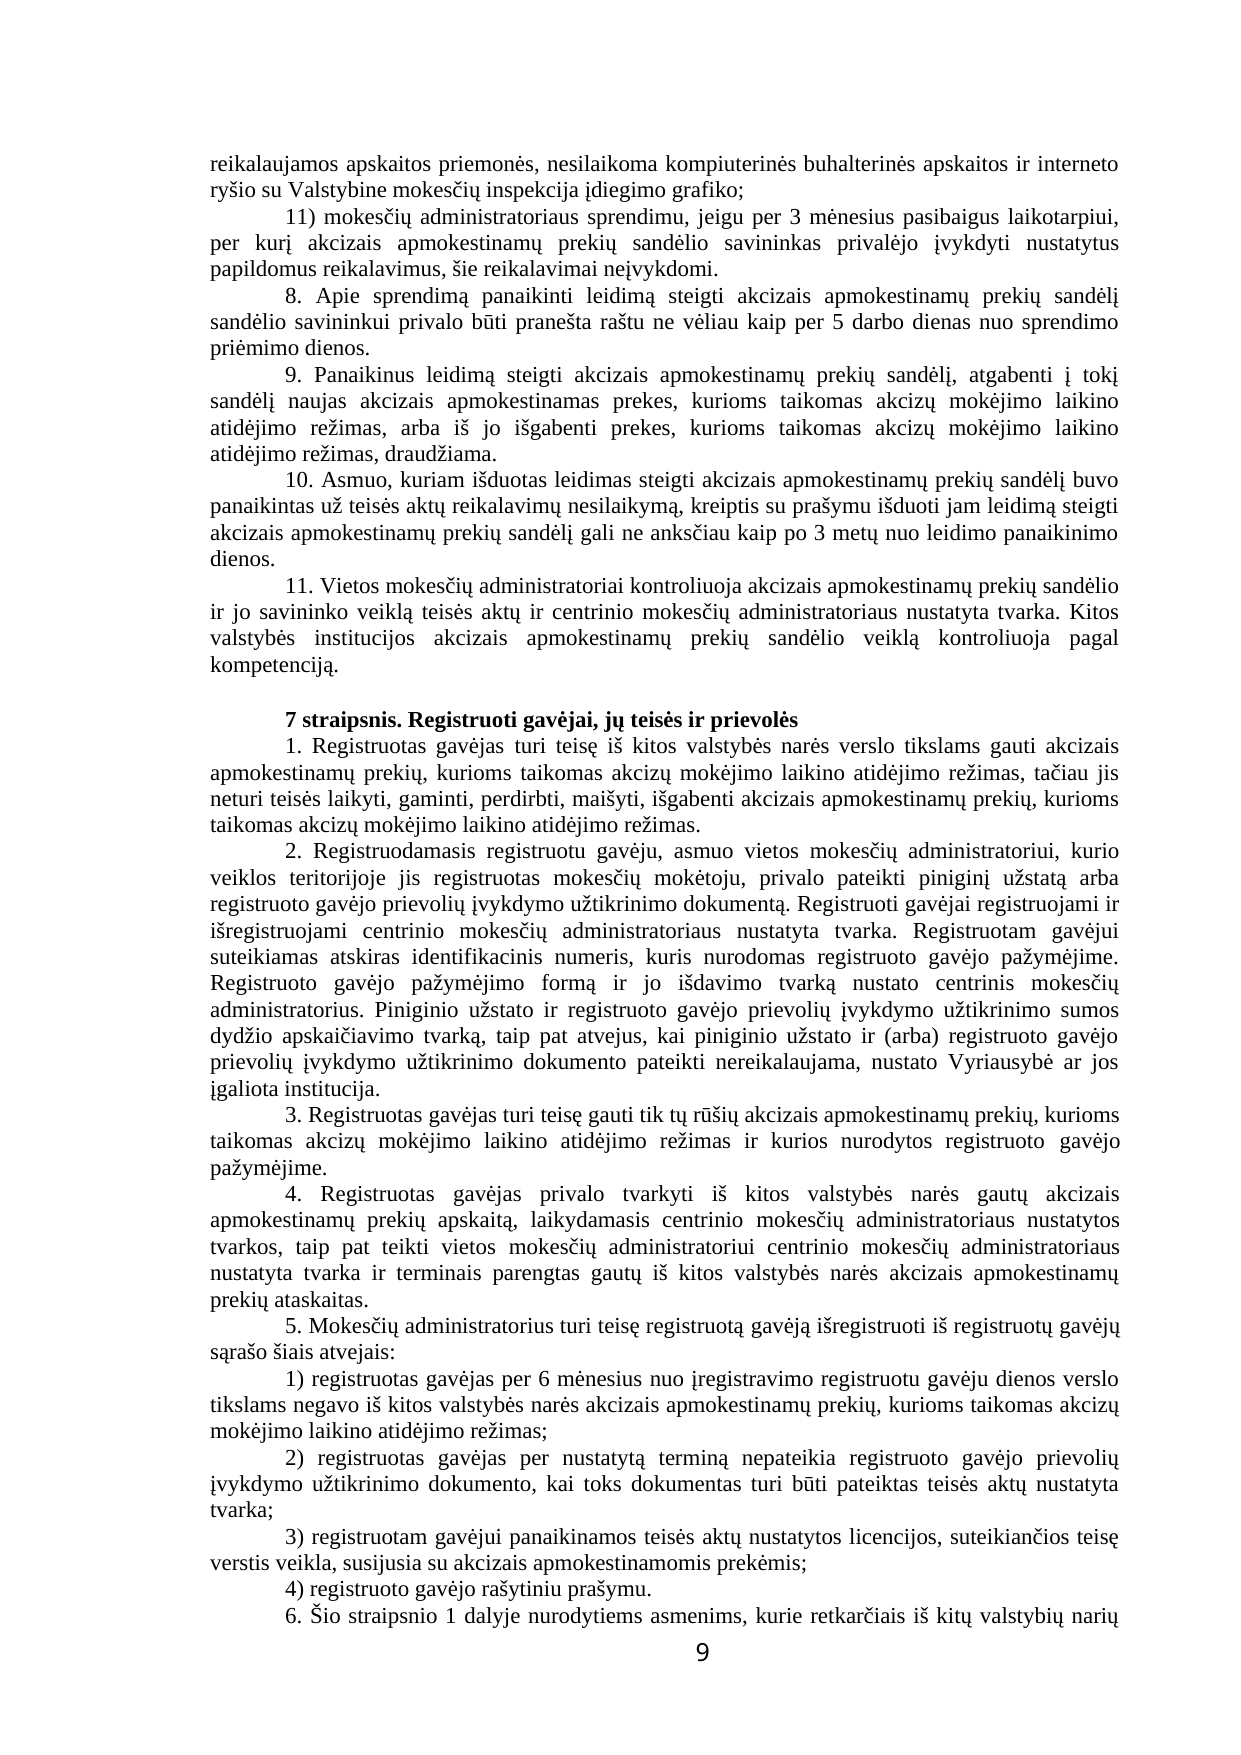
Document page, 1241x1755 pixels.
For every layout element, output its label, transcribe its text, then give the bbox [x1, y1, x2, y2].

text 6. Šio straipsnio 1 dalyje nurodytiems asmenims, kurie retkarčiais iš kitų valstybių narių [210, 1602, 1120, 1628]
text reikalaujamos apskaitos priemonės, nesilaikoma kompiuterinės buhalterinės apskaitos ir interneto ryšio su Valstybine mokesčių inspekcija įdiegimo grafiko; [210, 150, 1120, 203]
text 2) registruotas gavėjas per nustatytą terminą nepateikia registruoto gavėjo prievolių įvykdymo užtikrinimo dokumento, kai toks dokumentas turi būti pateiktas teisės aktų nustatyta tvarka; [210, 1444, 1120, 1523]
text 8. Apie sprendimą panaikinti leidimą steigti akcizais apmokestinamų prekių sandėlį sandėlio savininkui privalo būti pranešta raštu ne vėliau kaip per 5 darbo dienas nuo sprendimo priėmimo dienos. [210, 282, 1120, 361]
text 9. Panaikinus leidimą steigti akcizais apmokestinamų prekių sandėlį, atgabenti į tokį sandėlį naujas akcizais apmokestinamas prekes, kurioms taikomas akcizų mokėjimo laikino atidėjimo režimas, arba iš jo išgabenti prekes, kurioms taikomas akcizų mokėjimo laikino atidėjimo režimas, draudžiama. [210, 361, 1120, 466]
text 1. Registruotas gavėjas turi teisę iš kitos valstybės narės verslo tikslams gauti akcizais apmokestinamų prekių, kurioms taikomas akcizų mokėjimo laikino atidėjimo režimas, tačiau jis neturi teisės laikyti, gaminti, perdirbti, maišyti, išgabenti akcizais apmokestinamų prekių, kurioms taikomas akcizų mokėjimo laikino atidėjimo režimas. [210, 732, 1120, 838]
text 4. Registruotas gavėjas privalo tvarkyti iš kitos valstybės narės gautų akcizais apmokestinamų prekių apskaitą, laikydamasis centrinio mokesčių administratoriaus nustatytos tvarkos, taip pat teikti vietos mokesčių administratoriui centrinio mokesčių administratoriaus nustatyta tvarka ir terminais parengtas gautų iš kitos valstybės narės akcizais apmokestinamų prekių ataskaitas. [210, 1180, 1120, 1312]
text 11) mokesčių administratoriaus sprendimu, jeigu per 3 mėnesius pasibaigus laikotarpiui, per kurį akcizais apmokestinamų prekių sandėlio savininkas privalėjo įvykdyti nustatytus papildomus reikalavimus, šie reikalavimai neįvykdomi. [210, 203, 1120, 282]
text 11. Vietos mokesčių administratoriai kontroliuoja akcizais apmokestinamų prekių sandėlio ir jo savininko veiklą teisės aktų ir centrinio mokesčių administratoriaus nustatyta tvarka. Kitos valstybės institucijos akcizais apmokestinamų prekių sandėlio veiklą kontroliuoja pagal kompetenciją. [210, 572, 1120, 677]
text 3) registruotam gavėjui panaikinamos teisės aktų nustatytos licencijos, suteikiančios teisę verstis veikla, susijusia su akcizais apmokestinamomis prekėmis; [210, 1523, 1120, 1576]
text 4) registruoto gavėjo rašytiniu prašymu. [210, 1576, 1120, 1602]
text 2. Registruodamasis registruotu gavėju, asmuo vietos mokesčių administratoriui, kurio veiklos teritorijoje jis registruotas mokesčių mokėtoju, privalo pateikti piniginį užstatą arba registruoto gavėjo prievolių įvykdymo užtikrinimo dokumentą. Registruoti gavėjai registruojami ir išregistruojami centrinio mokesčių administratoriaus nustatyta tvarka. Registruotam gavėjui suteikiamas atskiras identifikacinis numeris, kuris nurodomas registruoto gavėjo pažymėjime. Registruoto gavėjo pažymėjimo formą ir jo išdavimo tvarką nustato centrinis mokesčių administratorius. Piniginio užstato ir registruoto gavėjo prievolių įvykdymo užtikrinimo sumos dydžio apskaičiavimo tvarką, taip pat atvejus, kai piniginio užstato ir (arba) registruoto gavėjo prievolių įvykdymo užtikrinimo dokumento pateikti nereikalaujama, nustato Vyriausybė ar jos įgaliota institucija. [210, 838, 1120, 1101]
text 10. Asmuo, kuriam išduotas leidimas steigti akcizais apmokestinamų prekių sandėlį buvo panaikintas už teisės aktų reikalavimų nesilaikymą, kreiptis su prašymu išduoti jam leidimą steigti akcizais apmokestinamų prekių sandėlį gali ne anksčiau kaip po 3 metų nuo leidimo panaikinimo dienos. [210, 466, 1120, 572]
text 7 straipsnis. Registruoti gavėjai, jų teisės ir prievolės [210, 706, 1120, 732]
text 5. Mokesčių administratorius turi teisę registruotą gavėją išregistruoti iš registruotų gavėjų sąrašo šiais atvejais: [210, 1312, 1120, 1365]
text 1) registruotas gavėjas per 6 mėnesius nuo įregistravimo registruotu gavėju dienos verslo tikslams negavo iš kitos valstybės narės akcizais apmokestinamų prekių, kurioms taikomas akcizų mokėjimo laikino atidėjimo režimas; [210, 1365, 1120, 1444]
text 3. Registruotas gavėjas turi teisę gauti tik tų rūšių akcizais apmokestinamų prekių, kurioms taikomas akcizų mokėjimo laikino atidėjimo režimas ir kurios nurodytos registruoto gavėjo pažymėjime. [210, 1101, 1120, 1180]
